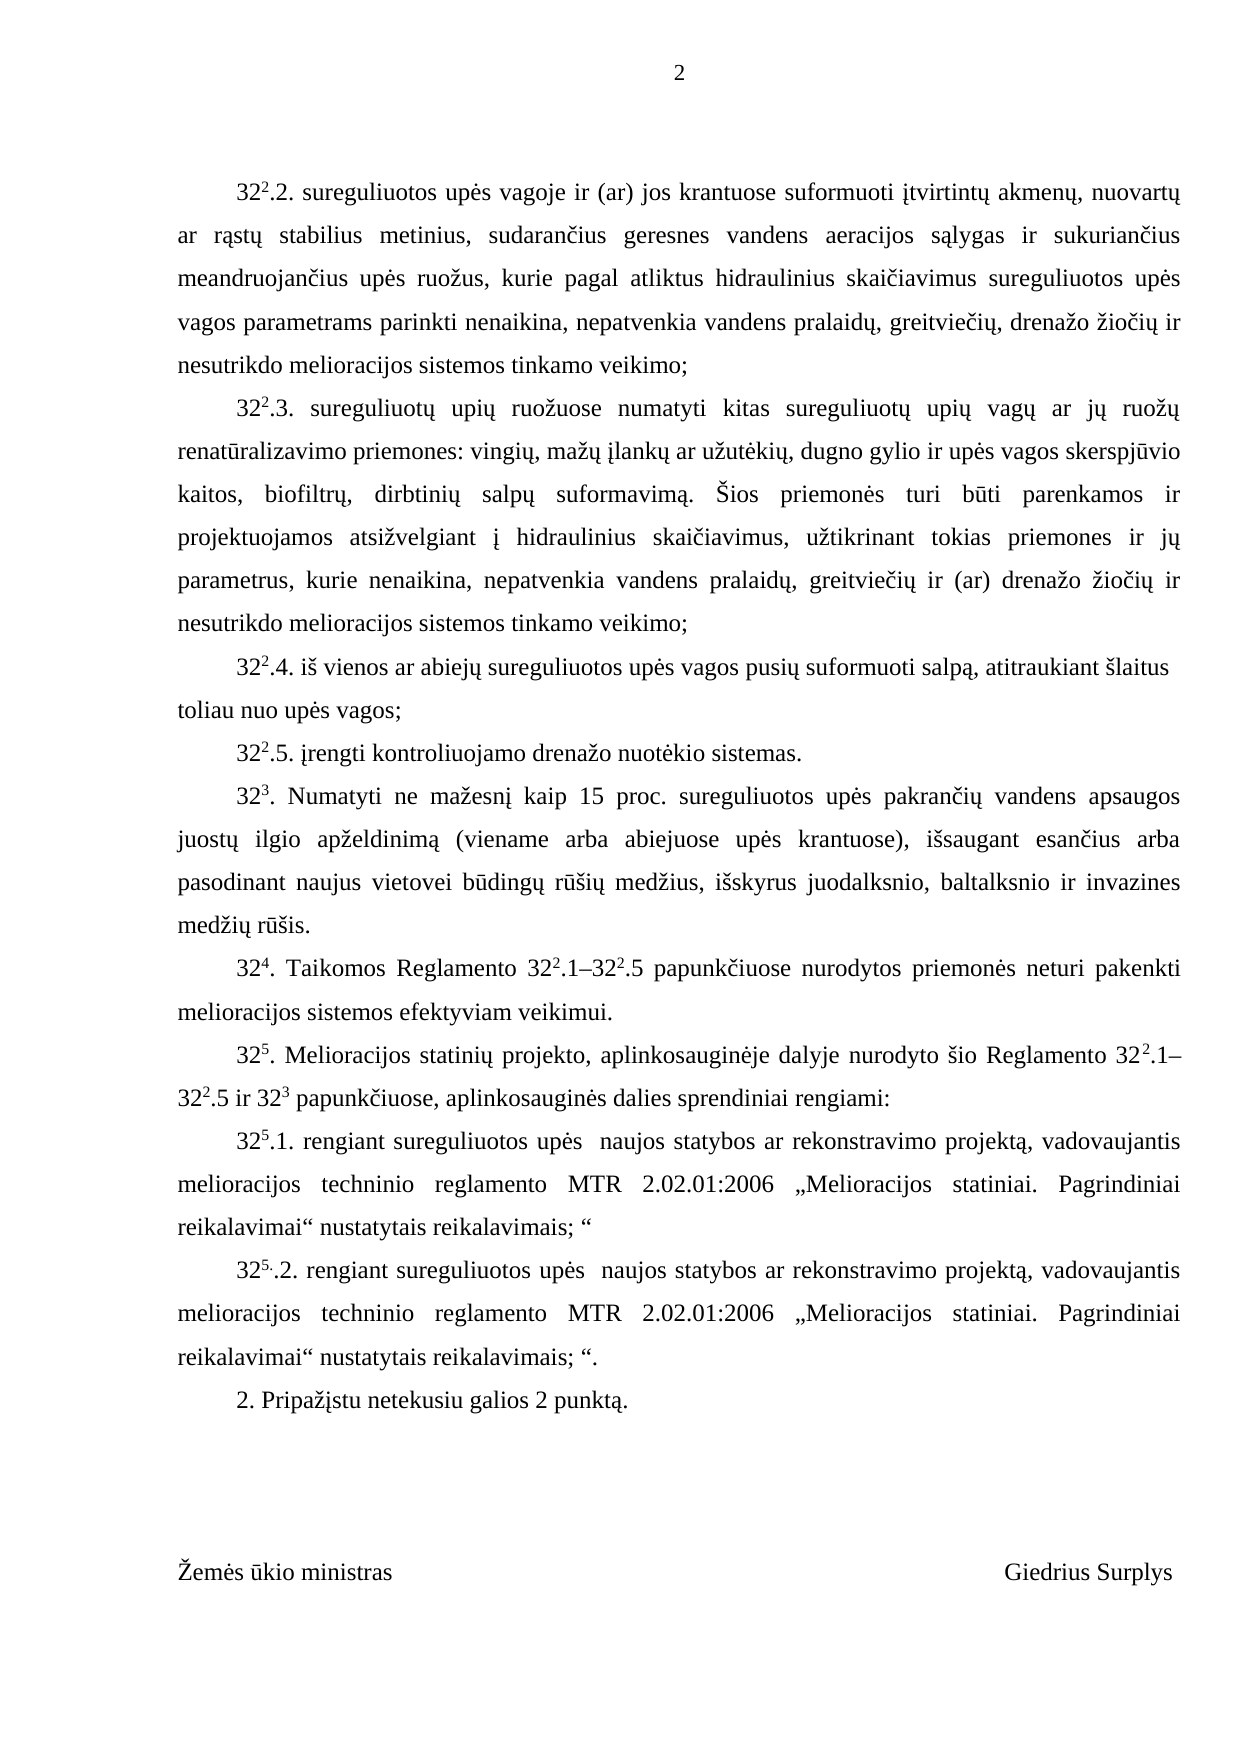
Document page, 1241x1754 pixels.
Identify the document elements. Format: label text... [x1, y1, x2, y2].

text 322.3. sureguliuotų upių ruožuose numatyti kitas sureguliuotų upių vagų ar jų ruožų renatūralizavimo priemones: vingių, mažų įlankų ar užutėkių, dugno gylio ir upės vagos skerspjūvio kaitos, biofiltrų, dirbtinių salpų suformavimą. Šios priemonės turi būti parenkamos ir projektuojamos atsižvelgiant į hidraulinius skaičiavimus, užtikrinant tokias priemones ir jų parametrus, kurie nenaikina, nepatvenkia vandens pralaidų, greitviečių ir (ar) drenažo žiočių ir nesutrikdo melioracijos sistemos tinkamo veikimo; [177, 393, 1181, 637]
text 322.5. įrengti kontroliuojamo drenažo nuotėkio sistemas. [236, 738, 1181, 767]
text 323. Numatyti ne mažesnį kaip 15 proc. sureguliuotos upės pakrančių vandens apsaugos juostų ilgio apželdinimą (viename arba abiejuose upės krantuose), išsaugant esančius arba pasodinant naujus vietovei būdingų rūšių medžius, išskyrus juodalksnio, baltalksnio ir invazines medžių rūšis. [177, 781, 1181, 939]
text Žemės ūkio ministras Giedrius Surplys [177, 1557, 1181, 1586]
text 322.2. sureguliuotos upės vagoje ir (ar) jos krantuose suformuoti įtvirtintų akmenų, nuovartų ar rąstų stabilius metinius, sudarančius geresnes vandens aeracijos sąlygas ir sukuriančius meandruojančius upės ruožus, kurie pagal atliktus hidraulinius skaičiavimus sureguliuotos upės vagos parametrams parinkti nenaikina, nepatvenkia vandens pralaidų, greitviečių, drenažo žiočių ir nesutrikdo melioracijos sistemos tinkamo veikimo; [177, 177, 1181, 378]
text 325. Melioracijos statinių projekto, aplinkosauginėje dalyje nurodyto šio Reglamento 322.1–322.5 ir 323 papunkčiuose, aplinkosauginės dalies sprendiniai rengiami: [177, 1040, 1181, 1112]
text 325.1. rengiant sureguliuotos upės naujos statybos ar rekonstravimo projektą, vadovaujantis melioracijos techninio reglamento MTR 2.02.01:2006 „Melioracijos statiniai. Pagrindiniai reikalavimai“ nustatytais reikalavimais; “ [177, 1126, 1181, 1241]
text 325..2. rengiant sureguliuotos upės naujos statybos ar rekonstravimo projektą, vadovaujantis melioracijos techninio reglamento MTR 2.02.01:2006 „Melioracijos statiniai. Pagrindiniai reikalavimai“ nustatytais reikalavimais; “. [177, 1255, 1181, 1370]
text 2. Pripažįstu netekusiu galios 2 punktą. [236, 1385, 1181, 1413]
text 324. Taikomos Reglamento 322.1–322.5 papunkčiuose nurodytos priemonės neturi pakenkti melioracijos sistemos efektyviam veikimui. [177, 953, 1181, 1025]
text 322.4. iš vienos ar abiejų sureguliuotos upės vagos pusių suformuoti salpą, atitraukiant šlaitus toliau nuo upės vagos; [177, 652, 1181, 723]
